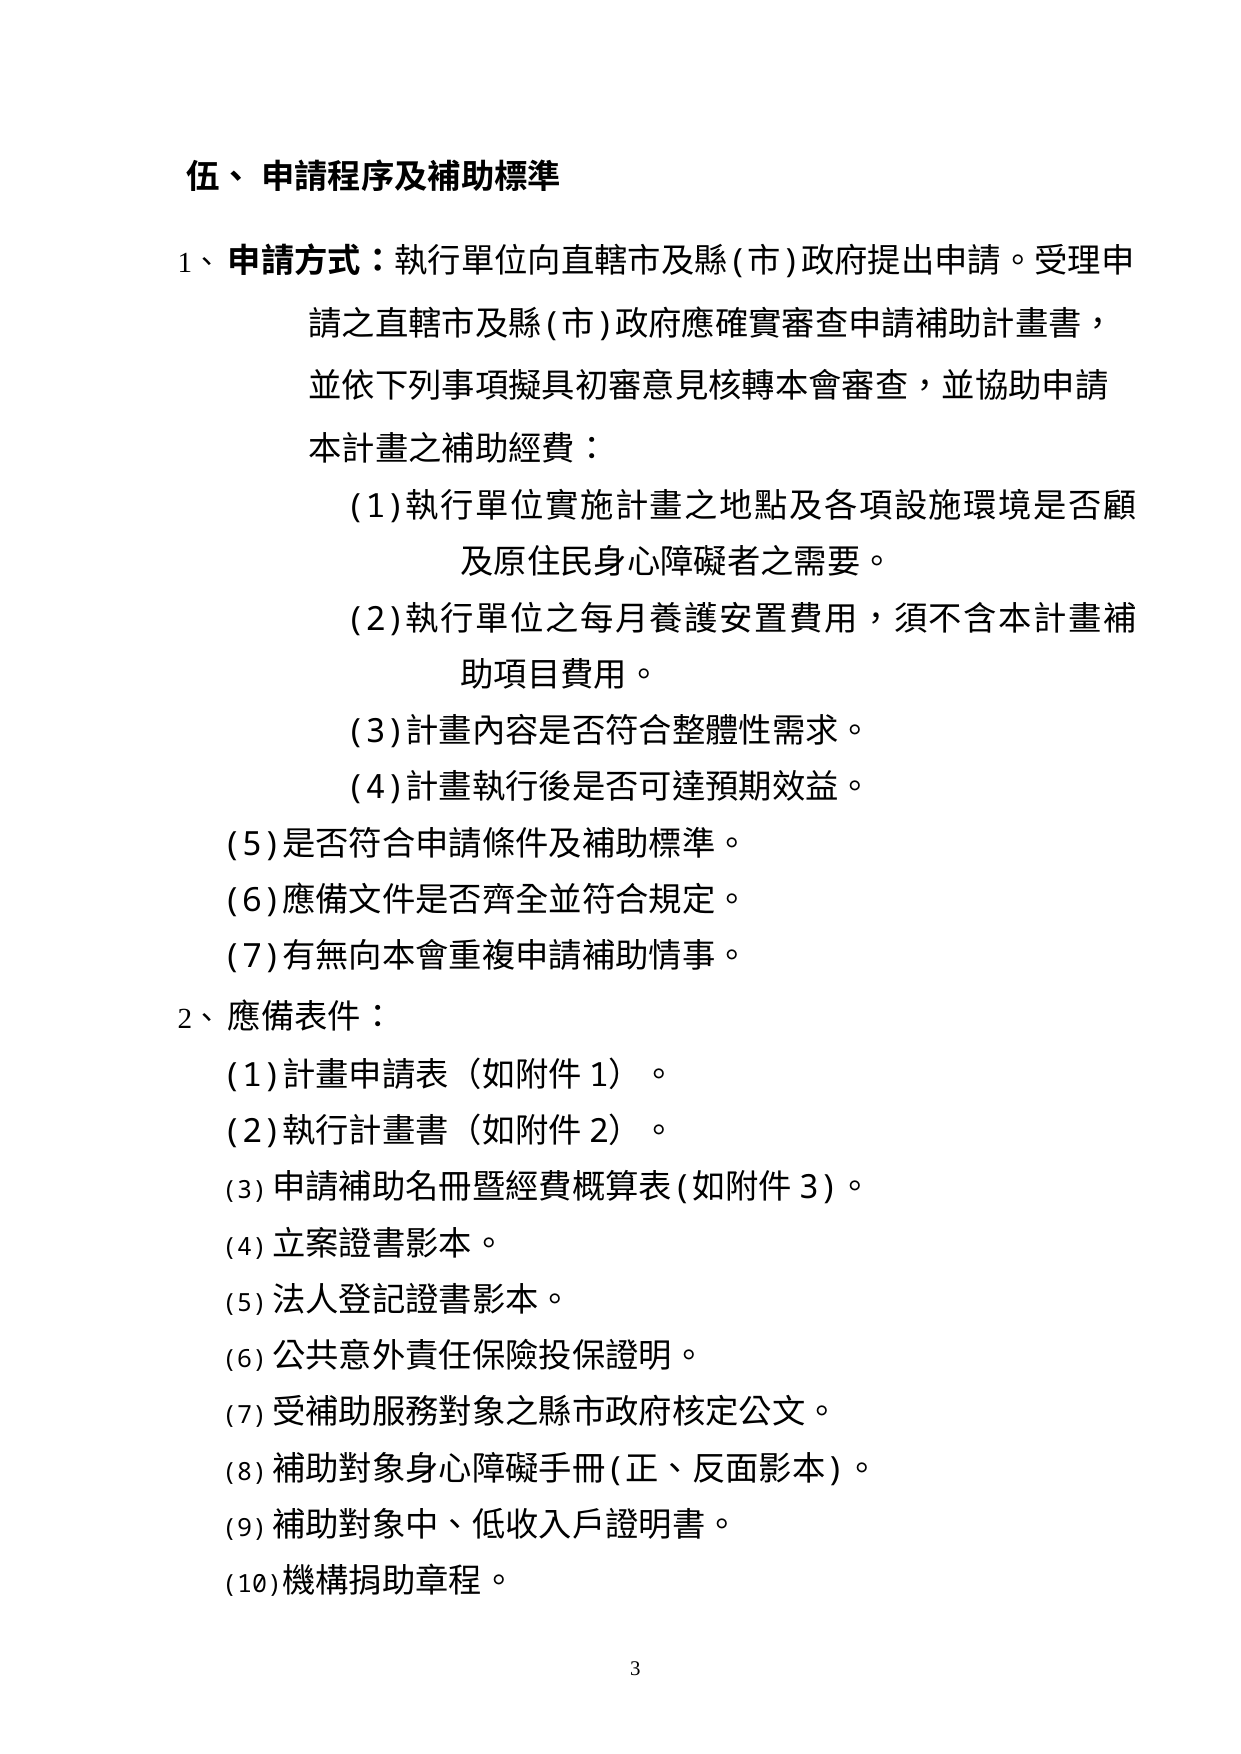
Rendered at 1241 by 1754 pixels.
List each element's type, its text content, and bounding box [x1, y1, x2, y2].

list 申請補助名冊暨經費概算表(如附件3)。 [222, 1154, 1137, 1210]
list 計畫申請表（如附件1）。 [222, 1041, 1137, 1098]
list 機構捐助章程。 [222, 1548, 1137, 1604]
list 有無向本會重複申請補助情事。 [222, 923, 1137, 979]
list 應備表件： [177, 979, 1137, 1041]
list 應備文件是否齊全並符合規定。 [222, 866, 1137, 923]
list 公共意外責任保險投保證明。 [222, 1323, 1137, 1379]
list 補助對象中、低收入戶證明書。 [222, 1491, 1137, 1548]
list 法人登記證書影本。 [222, 1266, 1137, 1323]
list 計畫執行後是否可達預期效益。 [345, 754, 1137, 810]
list 是否符合申請條件及補助標準。 [222, 810, 1137, 866]
list 執行單位實施計畫之地點及各項設施環境是否顧及原住民身心障礙者之需要。 [345, 473, 1137, 585]
list 受補助服務對象之縣市政府核定公文。 [222, 1379, 1137, 1435]
list 申請方式：執行單位向直轄市及縣(市)政府提出申請。受理申請之直轄市及縣(市)政府應確實審查申請補助計畫書，並依下列事項擬具初審意見核轉本會審查，並協助申請本計畫之補助經費： [177, 223, 1137, 473]
list 執行計畫書（如附件2）。 [222, 1098, 1137, 1154]
list 執行單位之每月養護安置費用，須不含本計畫補助項目費用。 [345, 585, 1137, 698]
list 立案證書影本。 [222, 1210, 1137, 1266]
list 補助對象身心障礙手冊(正、反面影本)。 [222, 1435, 1137, 1491]
list 申請程序及補助標準 [186, 150, 1137, 198]
list 計畫內容是否符合整體性需求。 [345, 698, 1137, 754]
